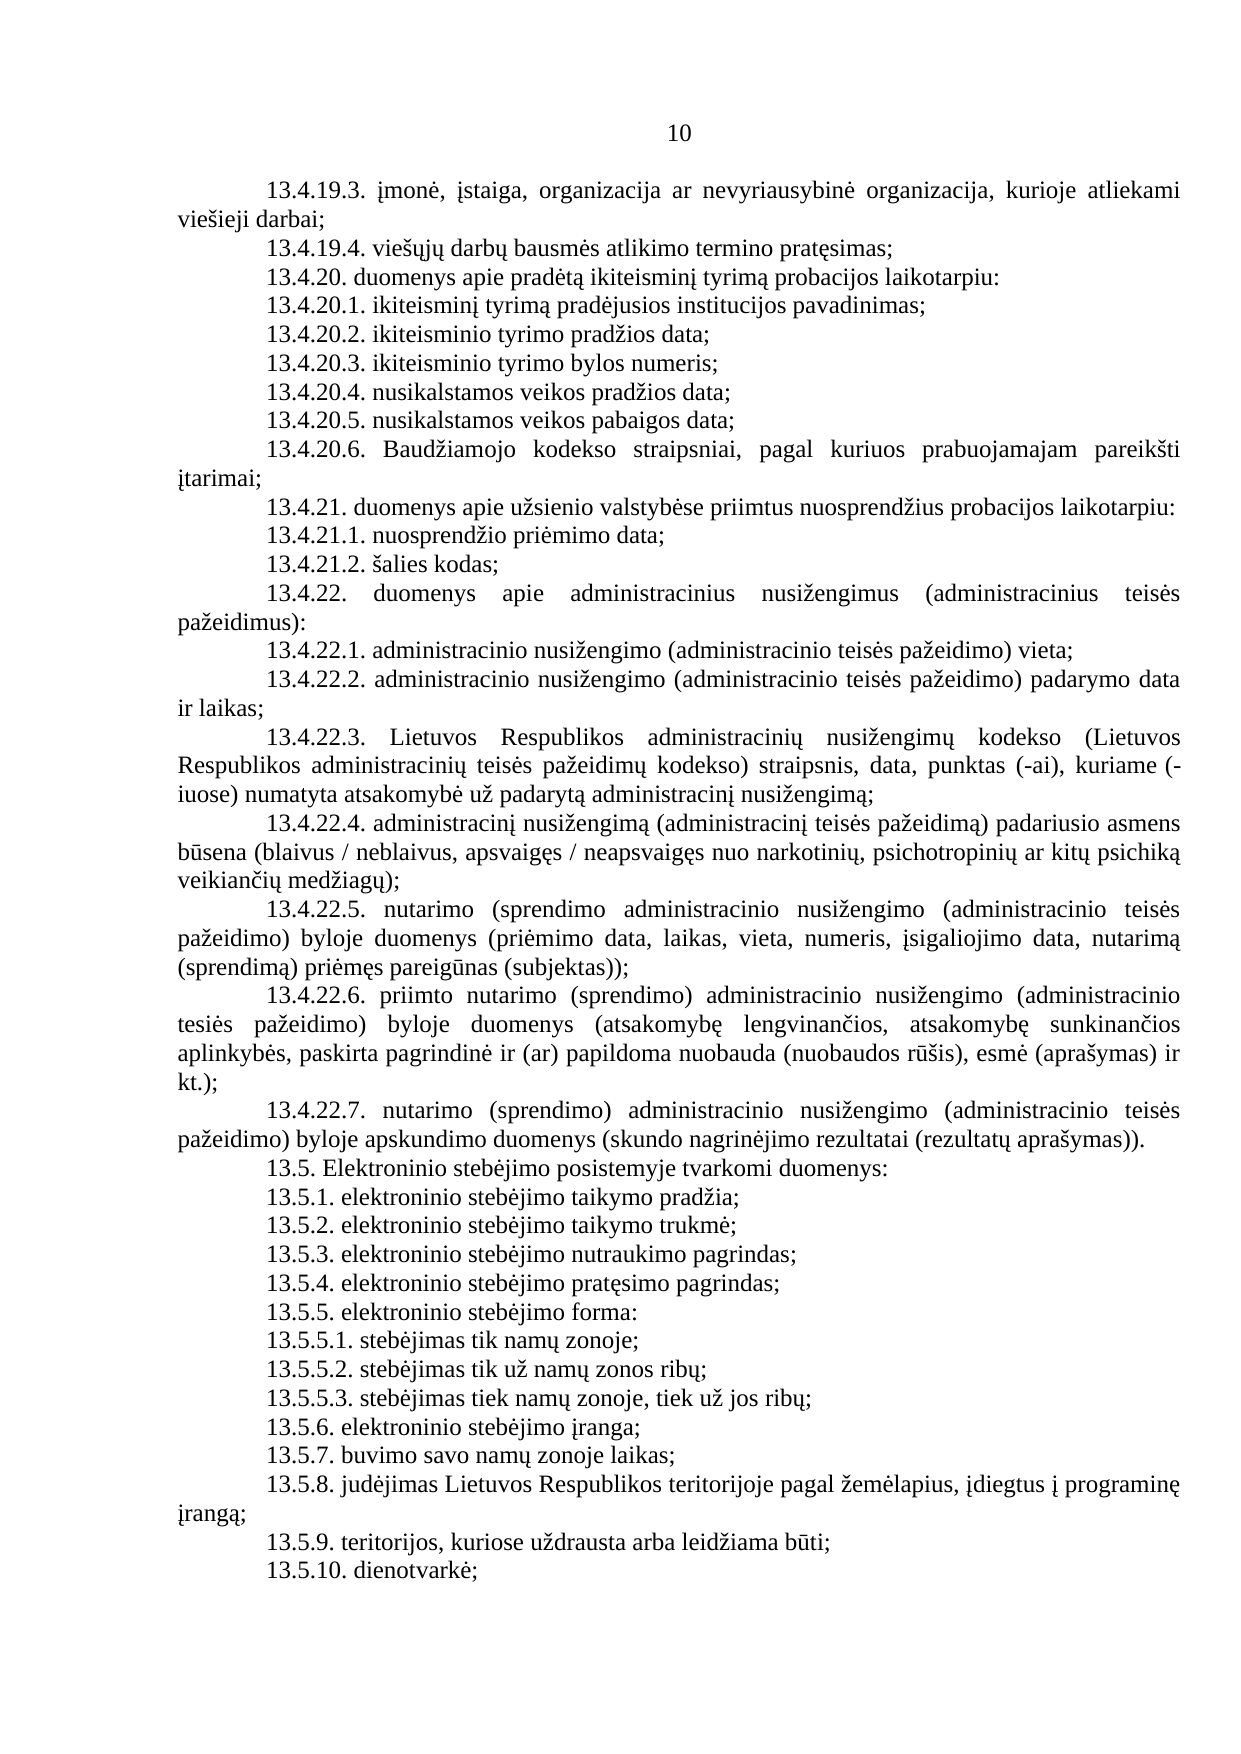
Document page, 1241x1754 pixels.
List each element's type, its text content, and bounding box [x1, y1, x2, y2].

text 13.4.20.1. ikiteisminį tyrimą pradėjusios institucijos pavadinimas; [177, 291, 1181, 319]
text 13.4.22. duomenys apie administracinius nusižengimus (administracinius teisės pažeidimus): [177, 578, 1181, 636]
text 13.5.9. teritorijos, kuriose uždrausta arba leidžiama būti; [177, 1527, 1181, 1556]
text 13.4.22.6. priimto nutarimo (sprendimo) administracinio nusižengimo (administracinio tesiės pažeidimo) byloje duomenys (atsakomybę lengvinančios, atsakomybę sunkinančios aplinkybės, paskirta pagrindinė ir (ar) papildoma nuobauda (nuobaudos rūšis), esmė (aprašymas) ir kt.); [177, 981, 1181, 1096]
text 13.5.7. buvimo savo namų zonoje laikas; [177, 1441, 1181, 1469]
text 13.4.20.5. nusikalstamos veikos pabaigos data; [177, 406, 1181, 434]
text 13.4.22.1. administracinio nusižengimo (administracinio teisės pažeidimo) vieta; [177, 636, 1181, 664]
text 13.4.22.3. Lietuvos Respublikos administracinių nusižengimų kodekso (Lietuvos Respublikos administracinių teisės pažeidimų kodekso) straipsnis, data, punktas (-ai), kuriame (-iuose) numatyta atsakomybė už padarytą administracinį nusižengimą; [177, 722, 1181, 808]
text 13.4.21.1. nuosprendžio priėmimo data; [177, 521, 1181, 549]
text 13.4.22.2. administracinio nusižengimo (administracinio teisės pažeidimo) padarymo data ir laikas; [177, 664, 1181, 722]
text 13.5. Elektroninio stebėjimo posistemyje tvarkomi duomenys: [177, 1153, 1181, 1182]
text 13.4.20.3. ikiteisminio tyrimo bylos numeris; [177, 348, 1181, 377]
text 13.4.20.4. nusikalstamos veikos pradžios data; [177, 377, 1181, 406]
text 13.4.20.2. ikiteisminio tyrimo pradžios data; [177, 319, 1181, 348]
text 13.4.22.5. nutarimo (sprendimo administracinio nusižengimo (administracinio teisės pažeidimo) byloje duomenys (priėmimo data, laikas, vieta, numeris, įsigaliojimo data, nutarimą (sprendimą) priėmęs pareigūnas (subjektas)); [177, 894, 1181, 981]
text 13.5.5.3. stebėjimas tiek namų zonoje, tiek už jos ribų; [177, 1383, 1181, 1412]
text 13.4.20.6. Baudžiamojo kodekso straipsniai, pagal kuriuos prabuojamajam pareikšti įtarimai; [177, 434, 1181, 492]
text 13.5.8. judėjimas Lietuvos Respublikos teritorijoje pagal žemėlapius, įdiegtus į programinę įrangą; [177, 1469, 1181, 1527]
text 13.5.5.1. stebėjimas tik namų zonoje; [177, 1326, 1181, 1354]
text 13.5.5.2. stebėjimas tik už namų zonos ribų; [177, 1354, 1181, 1383]
text 13.4.19.4. viešųjų darbų bausmės atlikimo termino pratęsimas; [177, 233, 1181, 262]
text 13.5.2. elektroninio stebėjimo taikymo trukmė; [177, 1211, 1181, 1239]
text 13.4.20. duomenys apie pradėtą ikiteisminį tyrimą probacijos laikotarpiu: [177, 262, 1181, 291]
text 13.4.22.7. nutarimo (sprendimo) administracinio nusižengimo (administracinio teisės pažeidimo) byloje apskundimo duomenys (skundo nagrinėjimo rezultatai (rezultatų aprašymas)). [177, 1096, 1181, 1153]
text 13.4.19.3. įmonė, įstaiga, organizacija ar nevyriausybinė organizacija, kurioje atliekami viešieji darbai; [177, 176, 1181, 233]
text 13.5.10. dienotvarkė; [177, 1556, 1181, 1584]
text 13.4.22.4. administracinį nusižengimą (administracinį teisės pažeidimą) padariusio asmens būsena (blaivus / neblaivus, apsvaigęs / neapsvaigęs nuo narkotinių, psichotropinių ar kitų psichiką veikiančių medžiagų); [177, 808, 1181, 894]
text 13.5.4. elektroninio stebėjimo pratęsimo pagrindas; [177, 1268, 1181, 1297]
text 13.5.1. elektroninio stebėjimo taikymo pradžia; [177, 1182, 1181, 1211]
text 13.5.5. elektroninio stebėjimo forma: [177, 1297, 1181, 1326]
text 13.5.6. elektroninio stebėjimo įranga; [177, 1412, 1181, 1441]
text 13.4.21.2. šalies kodas; [177, 549, 1181, 578]
text 13.5.3. elektroninio stebėjimo nutraukimo pagrindas; [177, 1239, 1181, 1268]
text 13.4.21. duomenys apie užsienio valstybėse priimtus nuosprendžius probacijos laikotarpiu: [177, 492, 1181, 521]
